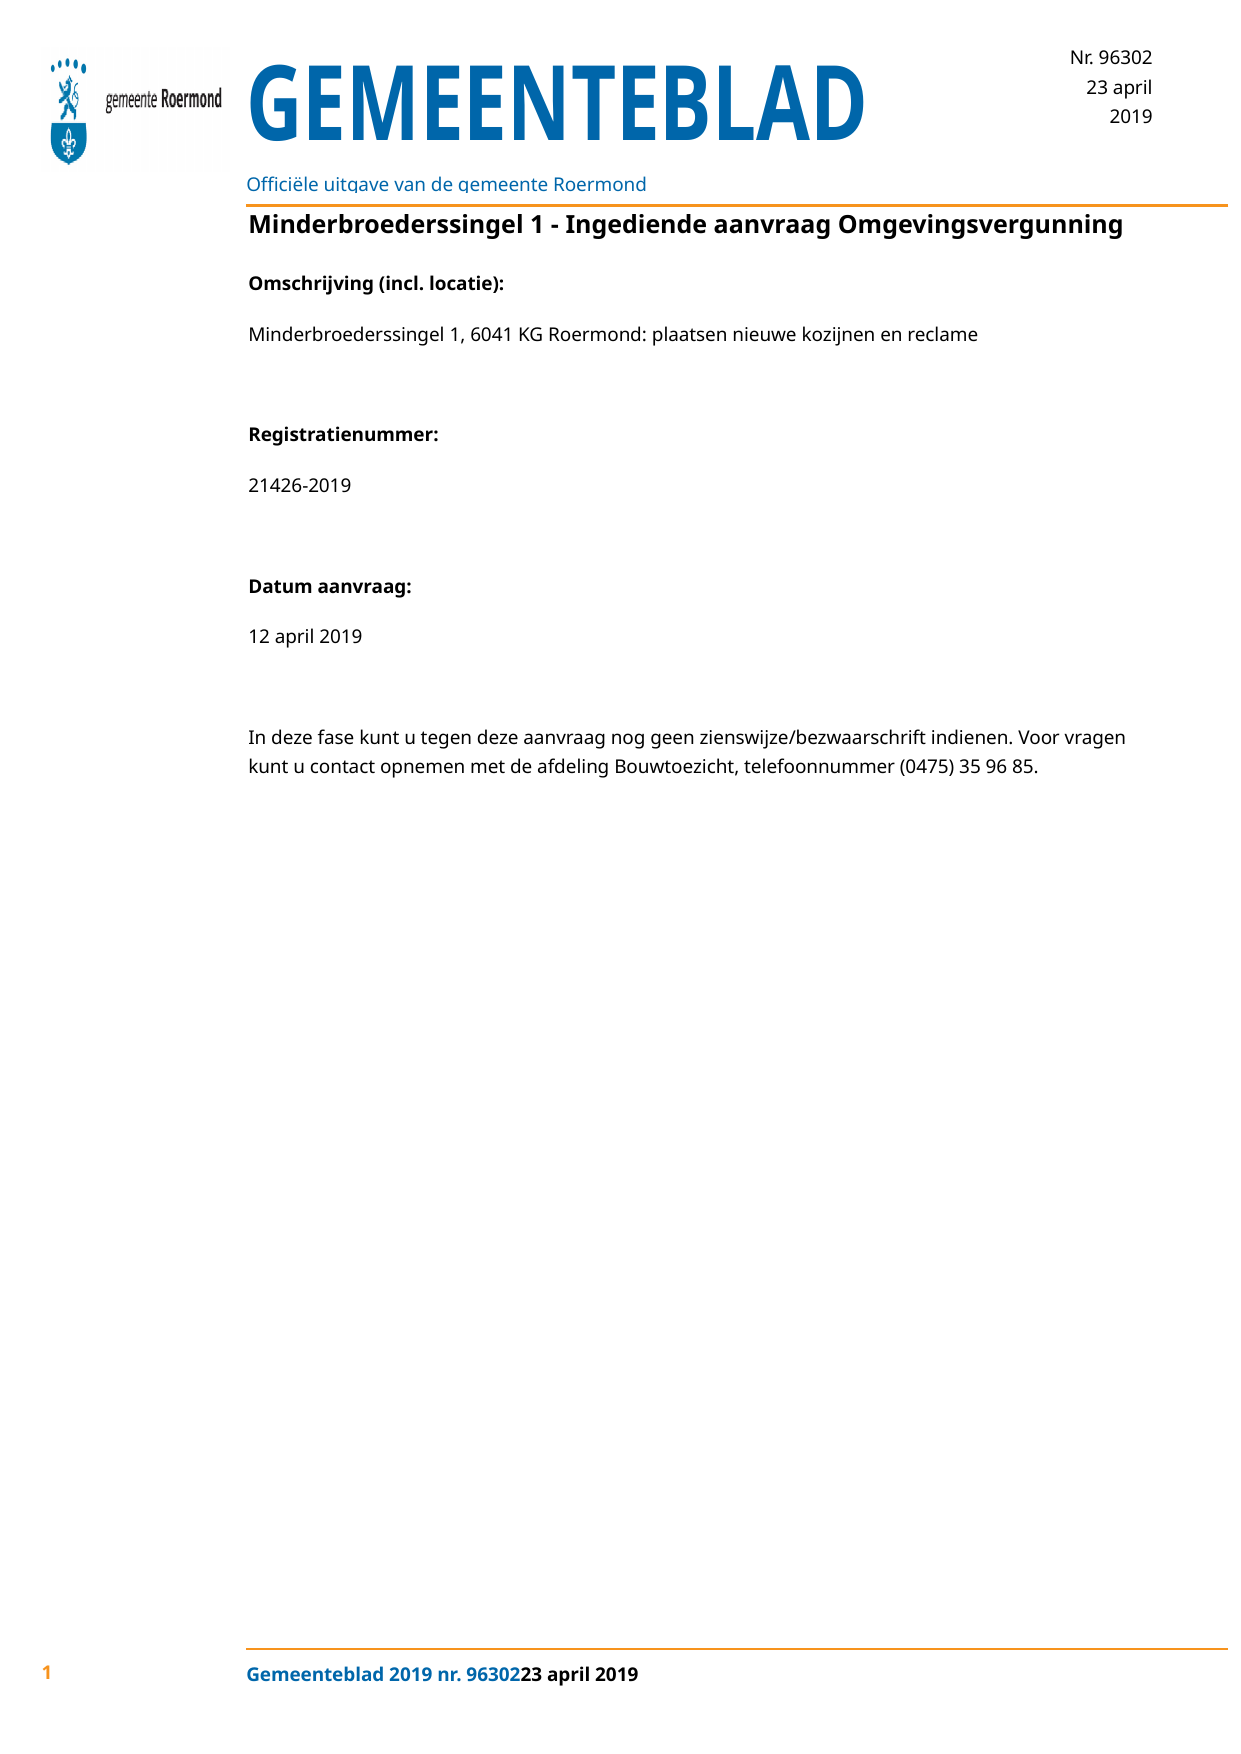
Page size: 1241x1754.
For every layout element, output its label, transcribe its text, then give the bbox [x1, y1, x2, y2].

text 12 april 2019 [248, 623, 1152, 649]
text Minderbroederssingel 1 - Ingediende aanvraag Omgevingsvergunning [248, 207, 1152, 241]
text Datum aanvraag: [248, 573, 1152, 598]
text 21426-2019 [248, 472, 1152, 498]
text Omschrijving (incl. locatie): [248, 270, 1152, 296]
text Registratienummer: [248, 422, 1152, 447]
picture [41, 47, 231, 172]
text In deze fase kunt u tegen deze aanvraag nog geen zienswijze/bezwaarschrift indienen. Voor vragen kunt u contact opnemen met de afdeling Bouwtoezicht, telefoonnummer (0475) 35 96 85. [248, 724, 1152, 779]
text Minderbroederssingel 1, 6041 KG Roermond: plaatsen nieuwe kozijnen en reclame [248, 321, 1152, 346]
